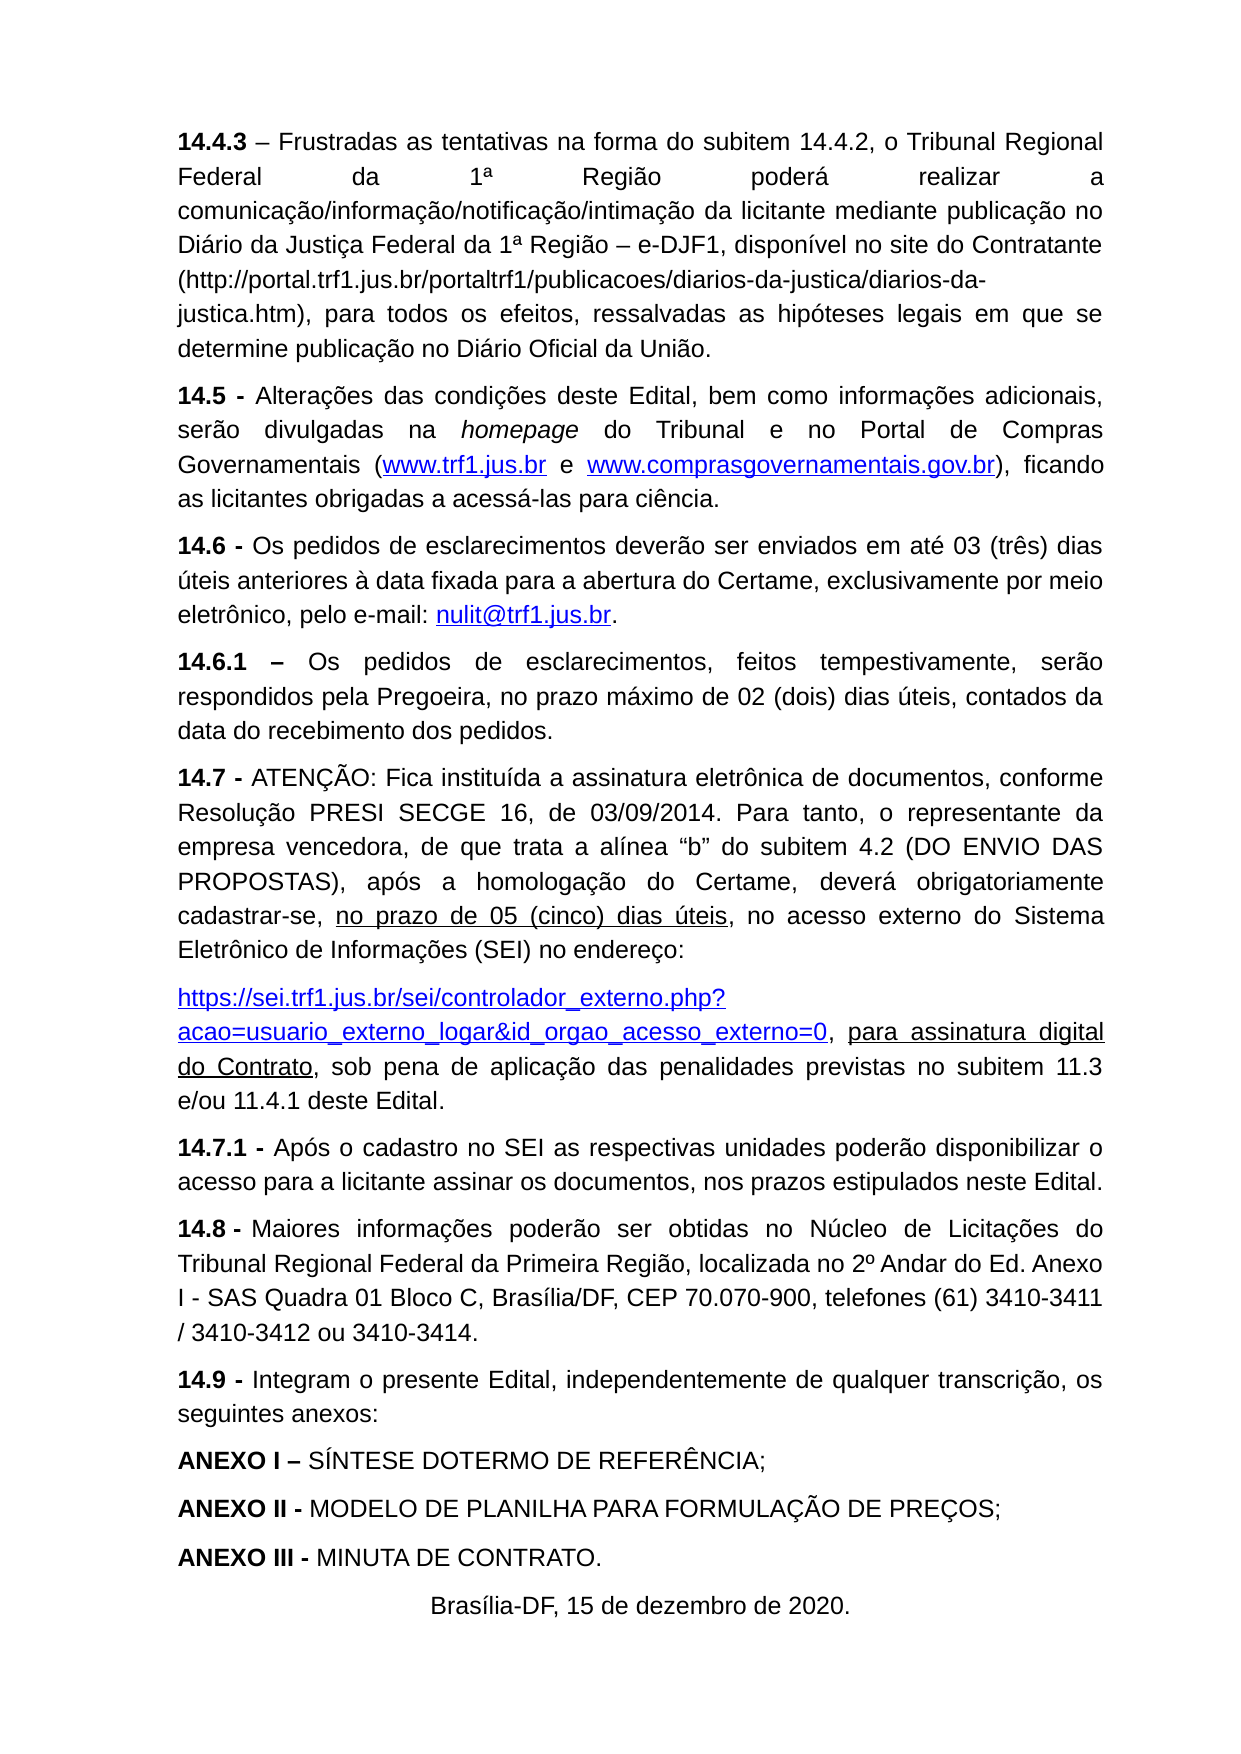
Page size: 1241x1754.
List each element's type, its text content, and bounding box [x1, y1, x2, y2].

text ANEXO III - MINUTA DE CONTRATO. [177, 1543, 1104, 1571]
text ANEXO II - MODELO DE PLANILHA PARA FORMULAÇÃO DE PREÇOS; [177, 1494, 1104, 1523]
text 14.6.1 – Os pedidos de esclarecimentos, feitos tempestivamente, serão respondidos pela Pregoeira, no prazo máximo de 02 (dois) dias úteis, contados da data do recebimento dos pedidos. [177, 647, 1104, 745]
list 14.9 - Integram o presente Edital, independentemente de qualquer transcrição, os seguintes anexos: [177, 1365, 1104, 1428]
text 14.5 - Alterações das condições deste Edital, bem como informações adicionais, serão divulgadas na homepage do Tribunal e no Portal de Compras Governamentais (www.trf1.jus.br e www.comprasgovernamentais.gov.br), ficando as licitantes obrigadas a acessá-las para ciência. [177, 381, 1104, 513]
text 14.6 - Os pedidos de esclarecimentos deverão ser enviados em até 03 (três) dias úteis anteriores à data fixada para a abertura do Certame, exclusivamente por meio eletrônico, pelo e-mail: nulit@trf1.jus.br. [177, 531, 1104, 629]
text 14.7 - ATENÇÃO: Fica instituída a assinatura eletrônica de documentos, conforme Resolução PRESI SECGE 16, de 03/09/2014. Para tanto, o representante da empresa vencedora, de que trata a alínea “b” do subitem 4.2 (DO ENVIO DAS PROPOSTAS), após a homologação do Certame, deverá obrigatoriamente cadastrar-se, no prazo de 05 (cinco) dias úteis, no acesso externo do Sistema Eletrônico de Informações (SEI) no endereço: [177, 763, 1104, 964]
text Brasília-DF, 15 de dezembro de 2020. [177, 1591, 1104, 1620]
text ANEXO I – SÍNTESE DOTERMO DE REFERÊNCIA; [177, 1446, 1104, 1475]
text 14.4.3 – Frustradas as tentativas na forma do subitem 14.4.2, o Tribunal Regional Federal da 1ª Região poderá realizar a comunicação/informação/notificação/intimação da licitante mediante publicação no Diário da Justiça Federal da 1ª Região – e-DJF1, disponível no site do Contratante (http://portal.trf1.jus.br/portaltrf1/publicacoes/diarios-da-justica/diarios-da-justica.htm), para todos os efeitos, ressalvadas as hipóteses legais em que se determine publicação no Diário Oficial da União. [177, 127, 1104, 363]
text https://sei.trf1.jus.br/sei/controlador_externo.php?acao=usuario_externo_logar&id_orgao_acesso_externo=0, para assinatura digital do Contrato, sob pena de aplicação das penalidades previstas no subitem 11.3 e/ou 11.4.1 deste Edital. [177, 982, 1104, 1115]
text 14.7.1 - Após o cadastro no SEI as respectivas unidades poderão disponibilizar o acesso para a licitante assinar os documentos, nos prazos estipulados neste Edital. [177, 1133, 1104, 1196]
text 14.8 - Maiores informações poderão ser obtidas no Núcleo de Licitações do Tribunal Regional Federal da Primeira Região, localizada no 2º Andar do Ed. Anexo I - SAS Quadra 01 Bloco C, Brasília/DF, CEP 70.070-900, telefones (61) 3410-3411 / 3410-3412 ou 3410-3414. [177, 1214, 1104, 1347]
